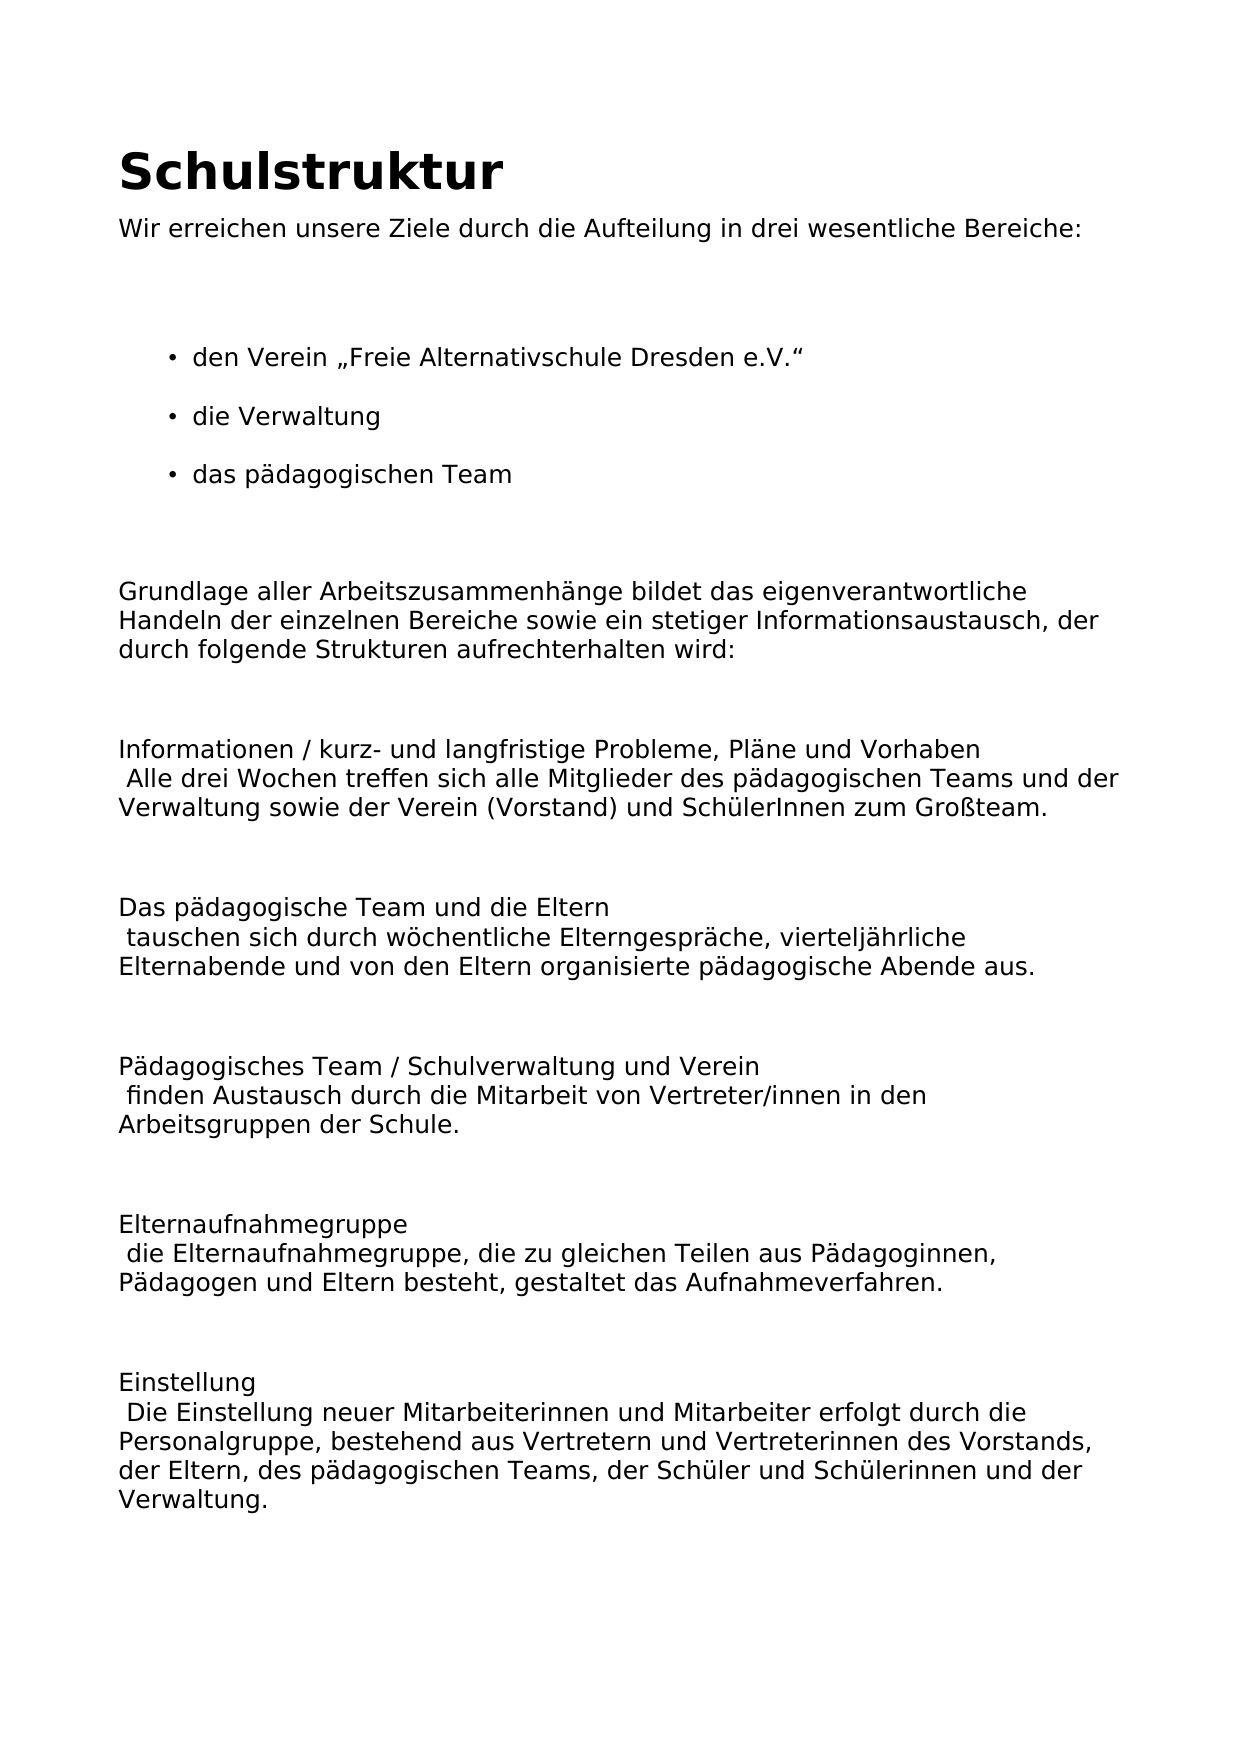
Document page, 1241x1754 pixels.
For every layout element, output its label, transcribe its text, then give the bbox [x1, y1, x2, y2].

text Elternaufnahmegruppe die Elternaufnahmegruppe, die zu gleichen Teilen aus Pädagoginnen, Pädagogen und Eltern besteht, gestaltet das Aufnahmeverfahren. [118, 1210, 1122, 1356]
list das pädagogischen Team [177, 460, 1122, 547]
subtitle Schulstruktur [118, 143, 1122, 201]
text Pädagogisches Team / Schulverwaltung und Verein finden Austausch durch die Mitarbeit von Vertreter/innen in den Arbeitsgruppen der Schule. [118, 1052, 1122, 1198]
list den Verein „Freie Alternativschule Dresden e.V.“ [177, 343, 1122, 402]
list die Verwaltung [177, 402, 1122, 460]
text Einstellung Die Einstellung neuer Mitarbeiterinnen und Mitarbeiter erfolgt durch die Personalgruppe, bestehend aus Vertretern und Vertreterinnen des Vorstands, der Eltern, des pädagogischen Teams, der Schüler und Schülerinnen und der Verwaltung. [118, 1369, 1122, 1514]
text Informationen / kurz- und langfristige Probleme, Pläne und Vorhaben Alle drei Wochen treffen sich alle Mitglieder des pädagogischen Teams und der Verwaltung sowie der Verein (Vorstand) und SchülerInnen zum Großteam. [118, 735, 1122, 881]
text Grundlage aller Arbeitszusammenhänge bildet das eigenverantwortliche Handeln der einzelnen Bereiche sowie ein stetiger Informationsaustausch, der durch folgende Strukturen aufrechterhalten wird: [118, 577, 1122, 723]
text Wir erreichen unsere Ziele durch die Aufteilung in drei wesentliche Bereiche: [118, 214, 1122, 301]
text Das pädagogische Team und die Eltern tauschen sich durch wöchentliche Elterngespräche, vierteljährliche Elternabende und von den Eltern organisierte pädagogische Abende aus. [118, 894, 1122, 1039]
